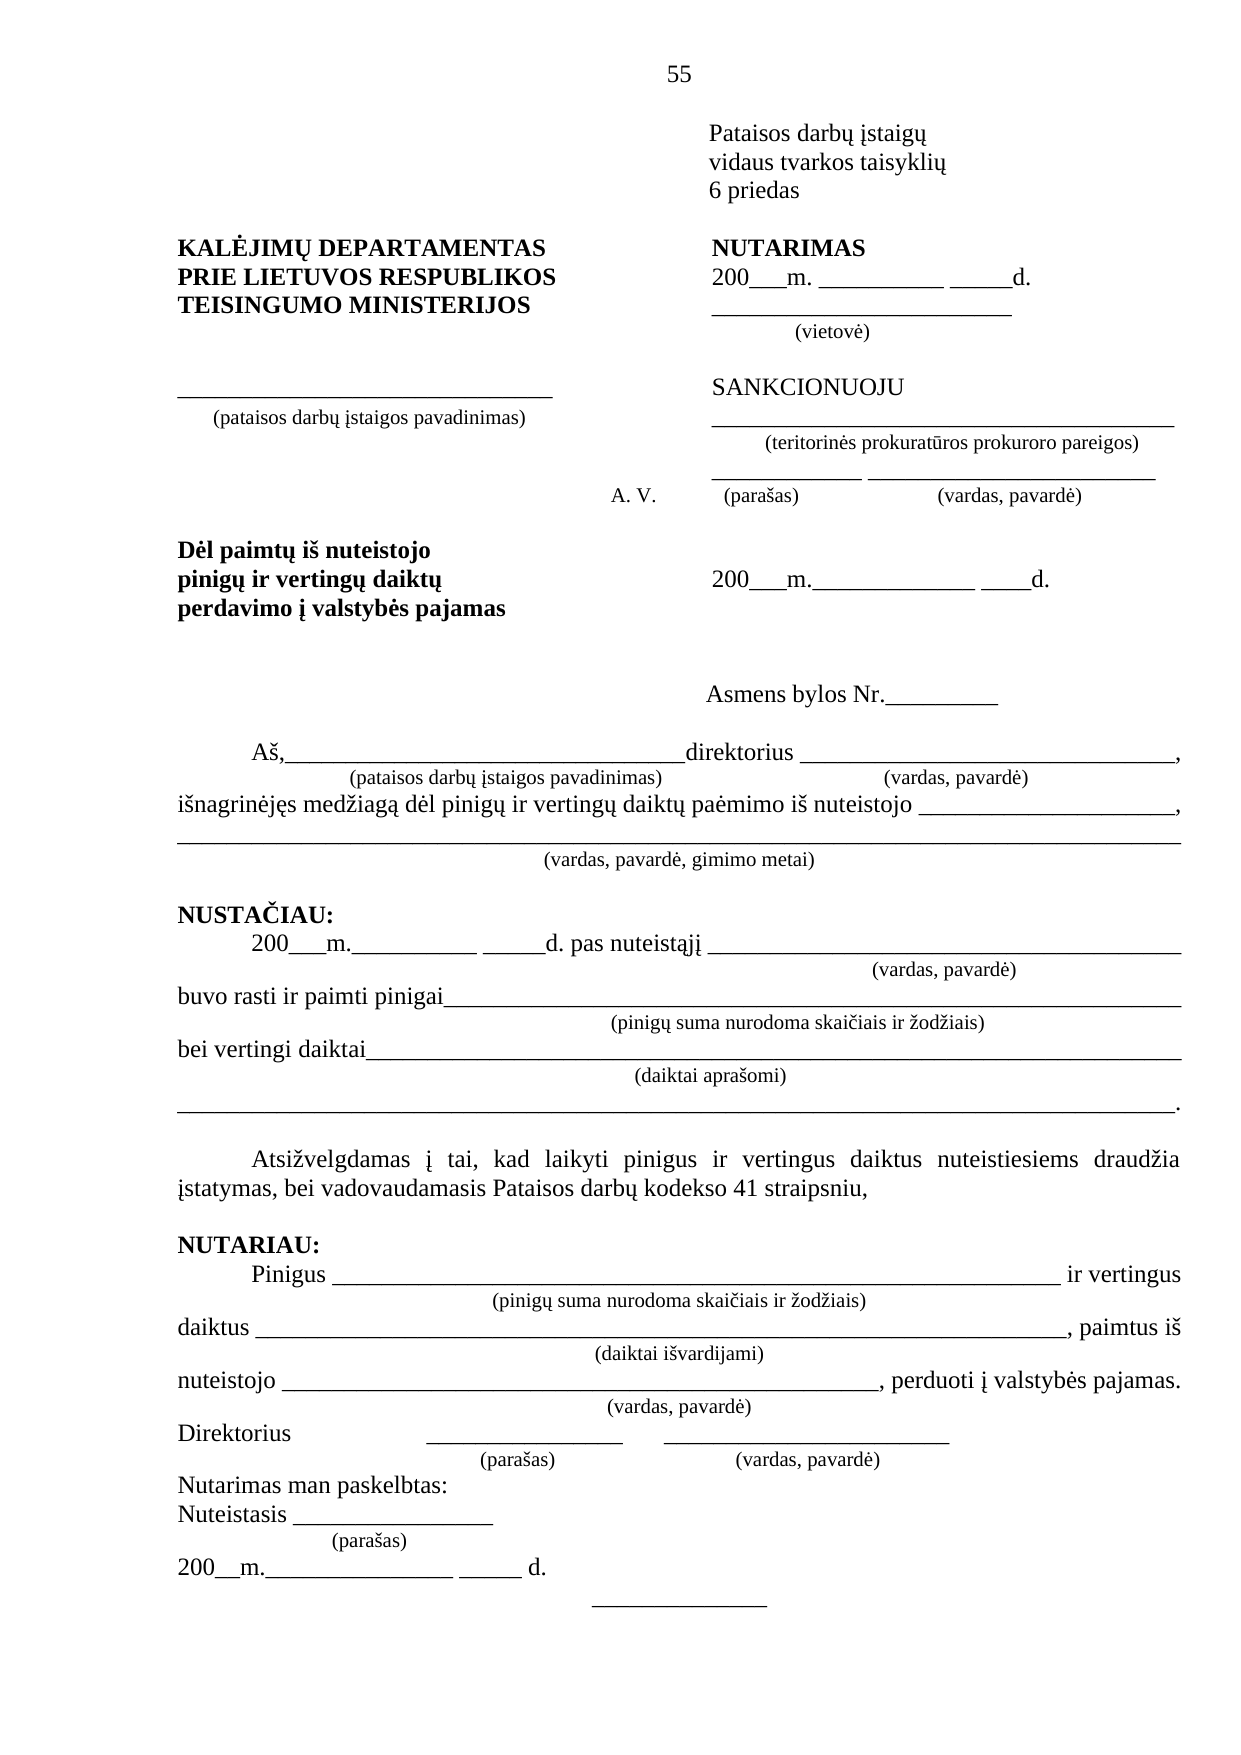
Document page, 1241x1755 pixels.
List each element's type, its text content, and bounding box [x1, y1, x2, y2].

text bei vertingi daiktai [177, 1034, 1181, 1063]
text buvo rasti ir paimti pinigai [177, 981, 1181, 1010]
text A. V. (parašas) (vardas, pavardė) [177, 482, 1181, 507]
text (vardas, pavardė) [177, 1394, 1181, 1418]
text Atsižvelgdamas į tai, kad laikyti pinigus ir vertingus daiktus nuteistiesiems draudžia įstatymas, bei vadovaudamasis Pataisos darbų kodekso 41 straipsniu, [177, 1144, 1181, 1202]
text vidaus tvarkos taisyklių [177, 147, 1181, 176]
text 200__m._______________ _____ d. [177, 1552, 1181, 1581]
text (pinigų suma nurodoma skaičiais ir žodžiais) [177, 1288, 1181, 1312]
text 6 priedas [177, 176, 1181, 204]
text Nutarimas man paskelbtas: [177, 1471, 1181, 1499]
text (daiktai išvardijami) [177, 1341, 1181, 1365]
text (pinigų suma nurodoma skaičiais ir žodžiais) [177, 1010, 1181, 1034]
text (vardas, pavardė, gimimo metai) [177, 847, 1181, 871]
text daiktus , paimtus iš [177, 1312, 1181, 1341]
text Pataisos darbų įstaigų [709, 118, 1181, 147]
text Nuteistasis ________________ [177, 1499, 1181, 1528]
text perdavimo į valstybės pajamas [177, 593, 1181, 622]
text (daiktai aprašomi) [177, 1063, 1181, 1087]
text (pataisos darbų įstaigos pavadinimas) _____________________________________ [177, 401, 1181, 430]
text Direktorius [177, 1418, 1181, 1447]
text Aš, direktorius ______________________________, [177, 737, 1181, 765]
text (parašas) (vardas, pavardė) [177, 1447, 1181, 1471]
text Asmens bylos Nr._________ [177, 679, 1181, 708]
text (parašas) [177, 1528, 1181, 1552]
text TEISINGUMO MINISTERIJOS ________________________ [177, 291, 1181, 319]
text išnagrinėjęs medžiagą dėl pinigų ir vertingų daiktų paėmimo iš nuteistojo , [177, 789, 1181, 818]
text PRIE LIETUVOS RESPUBLIKOS 200___m. __________ _____d. [177, 262, 1181, 291]
text NUTARIAU: [177, 1231, 1181, 1259]
text ______________________________ SANKCIONUOJU [177, 372, 1181, 401]
text KALĖJIMŲ DEPARTAMENTAS NUTARIMAS [177, 233, 1181, 262]
text Dėl paimtų iš nuteistojo [177, 535, 1181, 564]
text (pataisos darbų įstaigos pavadinimas) (vardas, pavardė) [177, 765, 1181, 789]
text . [177, 1087, 1181, 1116]
text (vardas, pavardė) [177, 957, 1181, 981]
text (teritorinės prokuratūros prokuroro pareigos) [177, 430, 1181, 454]
text ______________ [177, 1581, 1181, 1610]
text NUSTAČIAU: [177, 900, 1181, 928]
text Pinigus ir vertingus [177, 1259, 1181, 1288]
text (vietovė) [177, 319, 1181, 343]
text nuteistojo , perduoti į valstybės pajamas. [177, 1365, 1181, 1394]
text 200___m.__________ _____d. pas nuteistąjį [177, 928, 1181, 957]
text pinigų ir vertingų daiktų 200___m._____________ ____d. [177, 564, 1181, 593]
text ____________ _______________________ [177, 454, 1181, 482]
